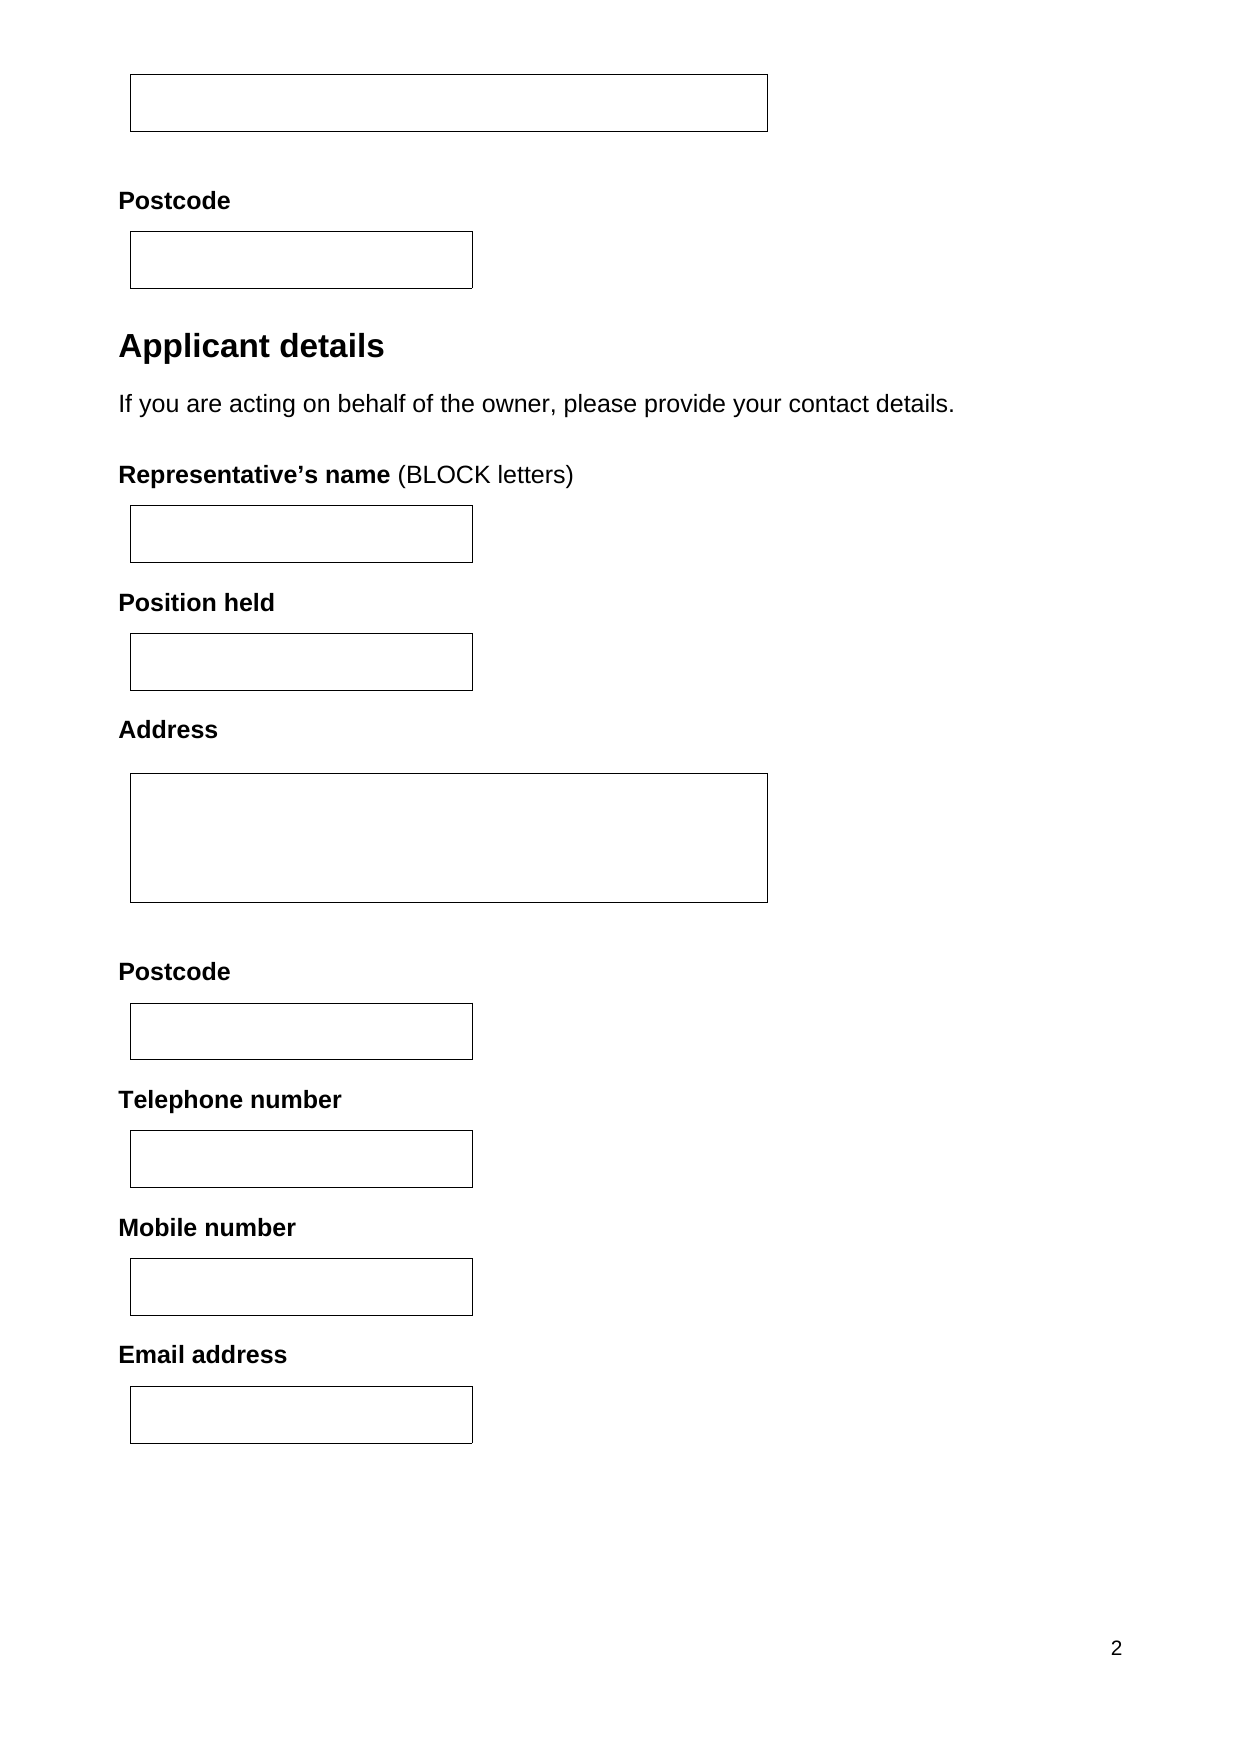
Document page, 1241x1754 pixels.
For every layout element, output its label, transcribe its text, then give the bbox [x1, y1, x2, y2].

text Postcode [118, 186, 1122, 214]
text If you are acting on behalf of the owner, please provide your contact details. [118, 389, 1122, 418]
text Position held [118, 588, 1122, 616]
text Representative’s name (BLOCK letters) [118, 460, 1122, 489]
text Telephone number [118, 1085, 1122, 1114]
subtitle Applicant details [118, 326, 1122, 364]
text Mobile number [118, 1213, 1122, 1241]
text Postcode [118, 957, 1122, 986]
text Address [118, 716, 1122, 744]
text Email address [118, 1341, 1122, 1369]
